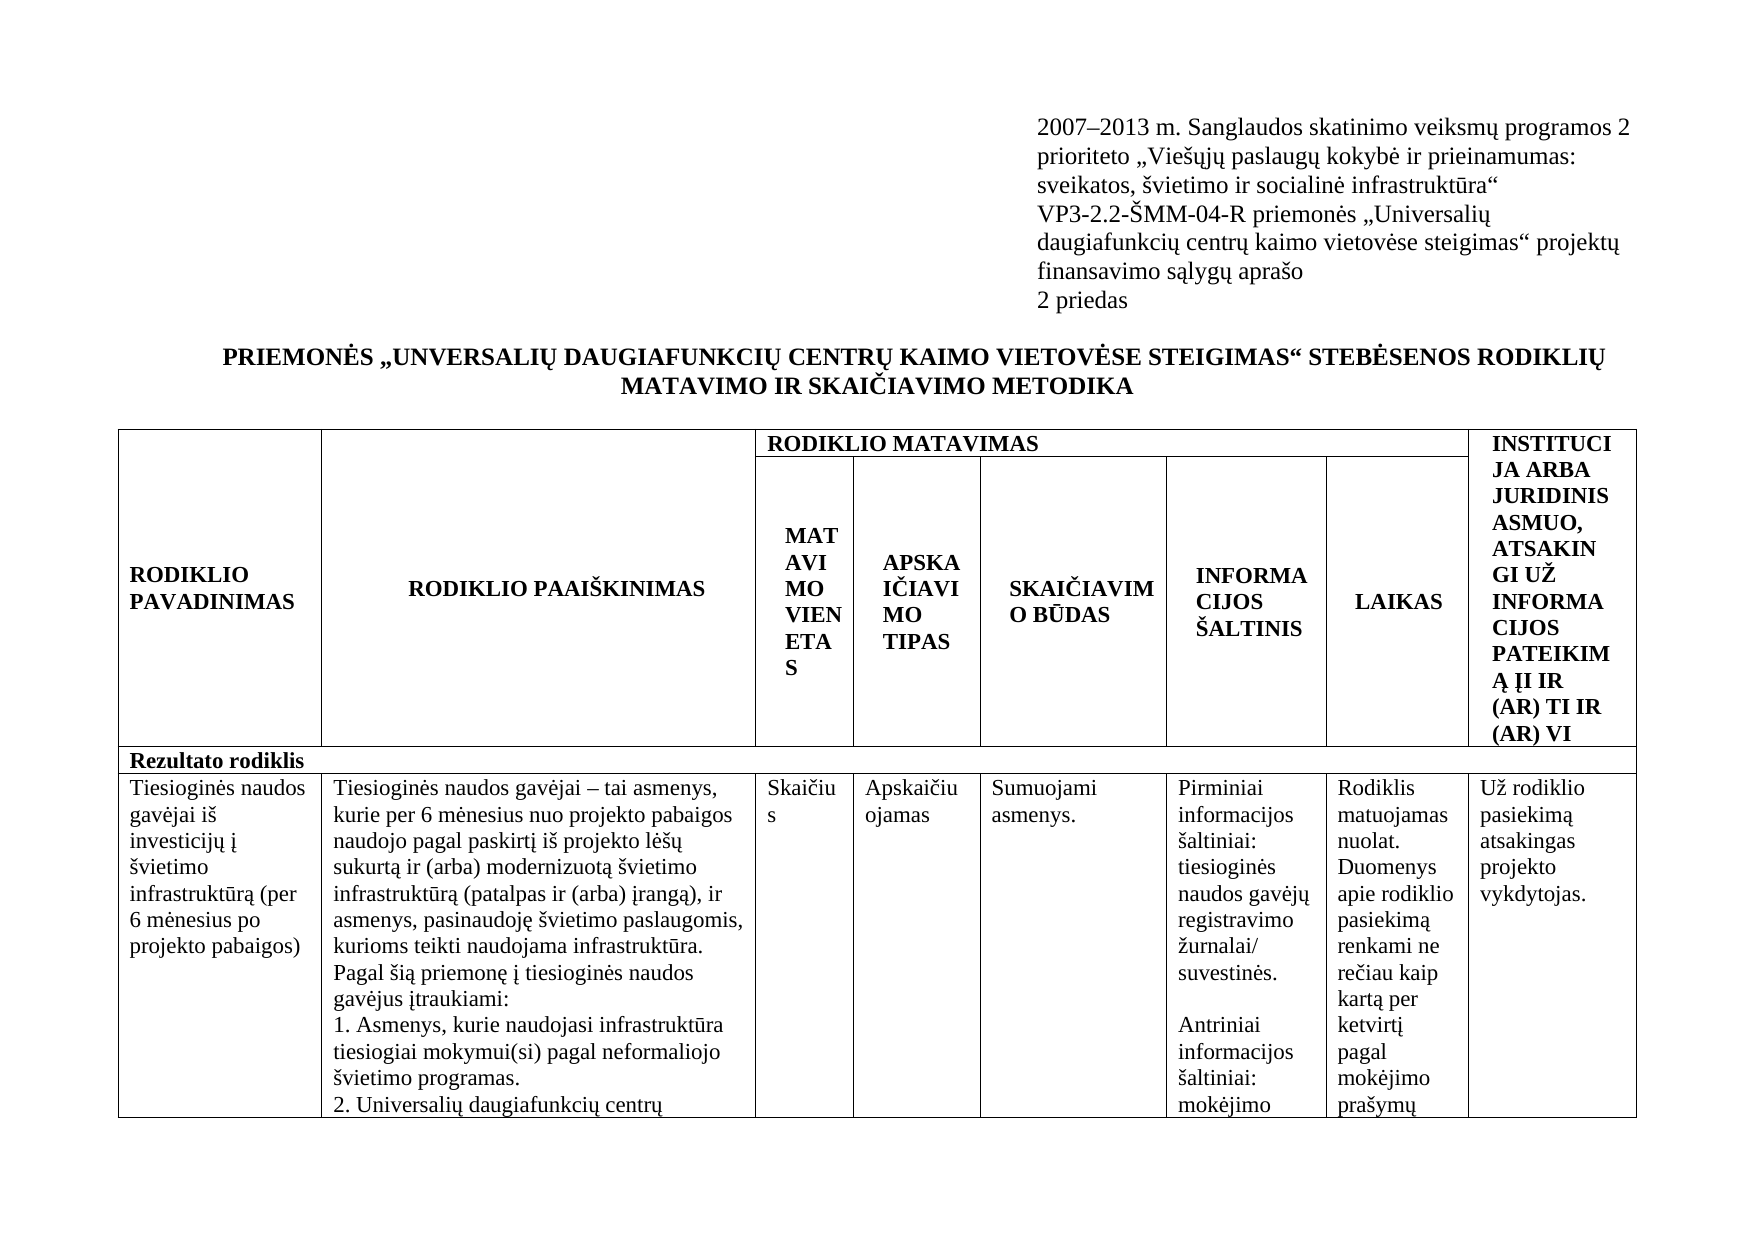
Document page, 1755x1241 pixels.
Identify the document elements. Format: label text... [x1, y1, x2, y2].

table_header Institucija arba juridinis asmuo, atsakingi už informacijos pateikimą įI ir (ar) tI ir (ar) vI [1469, 430, 1636, 746]
table_cell Tiesioginės naudos gavėjai – tai asmenys, kurie per 6 mėnesius nuo projekto pabaigos naudojo pagal paskirtį iš projekto lėšų sukurtą ir (arba) modernizuotą švietimo infrastruktūrą (patalpas ir (arba) įrangą), ir asmenys, pasinaudoję švietimo paslaugomis, kurioms teikti naudojama infrastruktūra. Pagal šią priemonę į tiesioginės naudos gavėjus įtraukiami: 1. Asmenys, kurie naudojasi infrastruktūra tiesiogiai mokymui(si) pagal neformaliojo švietimo programas. 2. Universalių daugiafunkcių centrų [322, 774, 755, 1117]
table_header RODIKLIO PAAIŠKINIMAS [322, 430, 755, 746]
text 2007–2013 m. Sanglaudos skatinimo veiksmų programos 2 prioriteto „Viešųjų paslaugų kokybė ir prieinamumas: sveikatos, švietimo ir socialinė infrastruktūra“ [1037, 112, 1636, 199]
table_cell MATAVIMO VIENETAS [756, 457, 853, 746]
text PRIEMONĖS „UNVERSALIŲ DAUGIAFUNKCIŲ CENTRŲ KAIMO VIETOVĖSE STEIGIMAS“ STEBĖSENOS RODIKLIŲ matavimo ir skaičiavimo metodika [118, 342, 1636, 400]
table_header RODIKLIO PAVADINIMAS [119, 430, 321, 746]
table_cell INFORMACIJOS ŠALTINIS [1167, 457, 1326, 746]
text 2 priedas [1037, 285, 1636, 314]
text VP3-2.2-ŠMM-04-r priemonės „Universalių daugiafunkcių centrų kaimo vietovėse steigimas“ projektų finansavimo sąlygų aprašo [1037, 199, 1636, 285]
table_cell Apskaičiuojamas [854, 774, 980, 1117]
table_cell Tiesioginės naudos gavėjai iš investicijų į švietimo infrastruktūrą (per 6 mėnesius po projekto pabaigos) [119, 774, 321, 1117]
table_cell Sumuojami asmenys. [981, 774, 1166, 1117]
table_cell Rodiklis matuojamas nuolat. Duomenys apie rodiklio pasiekimą renkami ne rečiau kaip kartą per ketvirtį pagal mokėjimo prašymų [1327, 774, 1468, 1117]
table_cell Pirminiai informacijos šaltiniai: tiesioginės naudos gavėjų registravimo žurnalai/ suvestinės. Antriniai informacijos šaltiniai: mokėjimo [1167, 774, 1326, 1117]
table_header RODIKLIO MATAVIMAS [756, 430, 1468, 456]
table_cell LAIKAS [1327, 457, 1468, 746]
table_cell Už rodiklio pasiekimą atsakingas projekto vykdytojas. [1469, 774, 1636, 1117]
table_cell SKAIČIAVIMO BŪDAS [981, 457, 1166, 746]
table_cell APSKAIČIAVIMO TIPAS [854, 457, 980, 746]
table_cell Rezultato rodiklis [119, 747, 1636, 773]
table_cell Skaičius [756, 774, 853, 1117]
